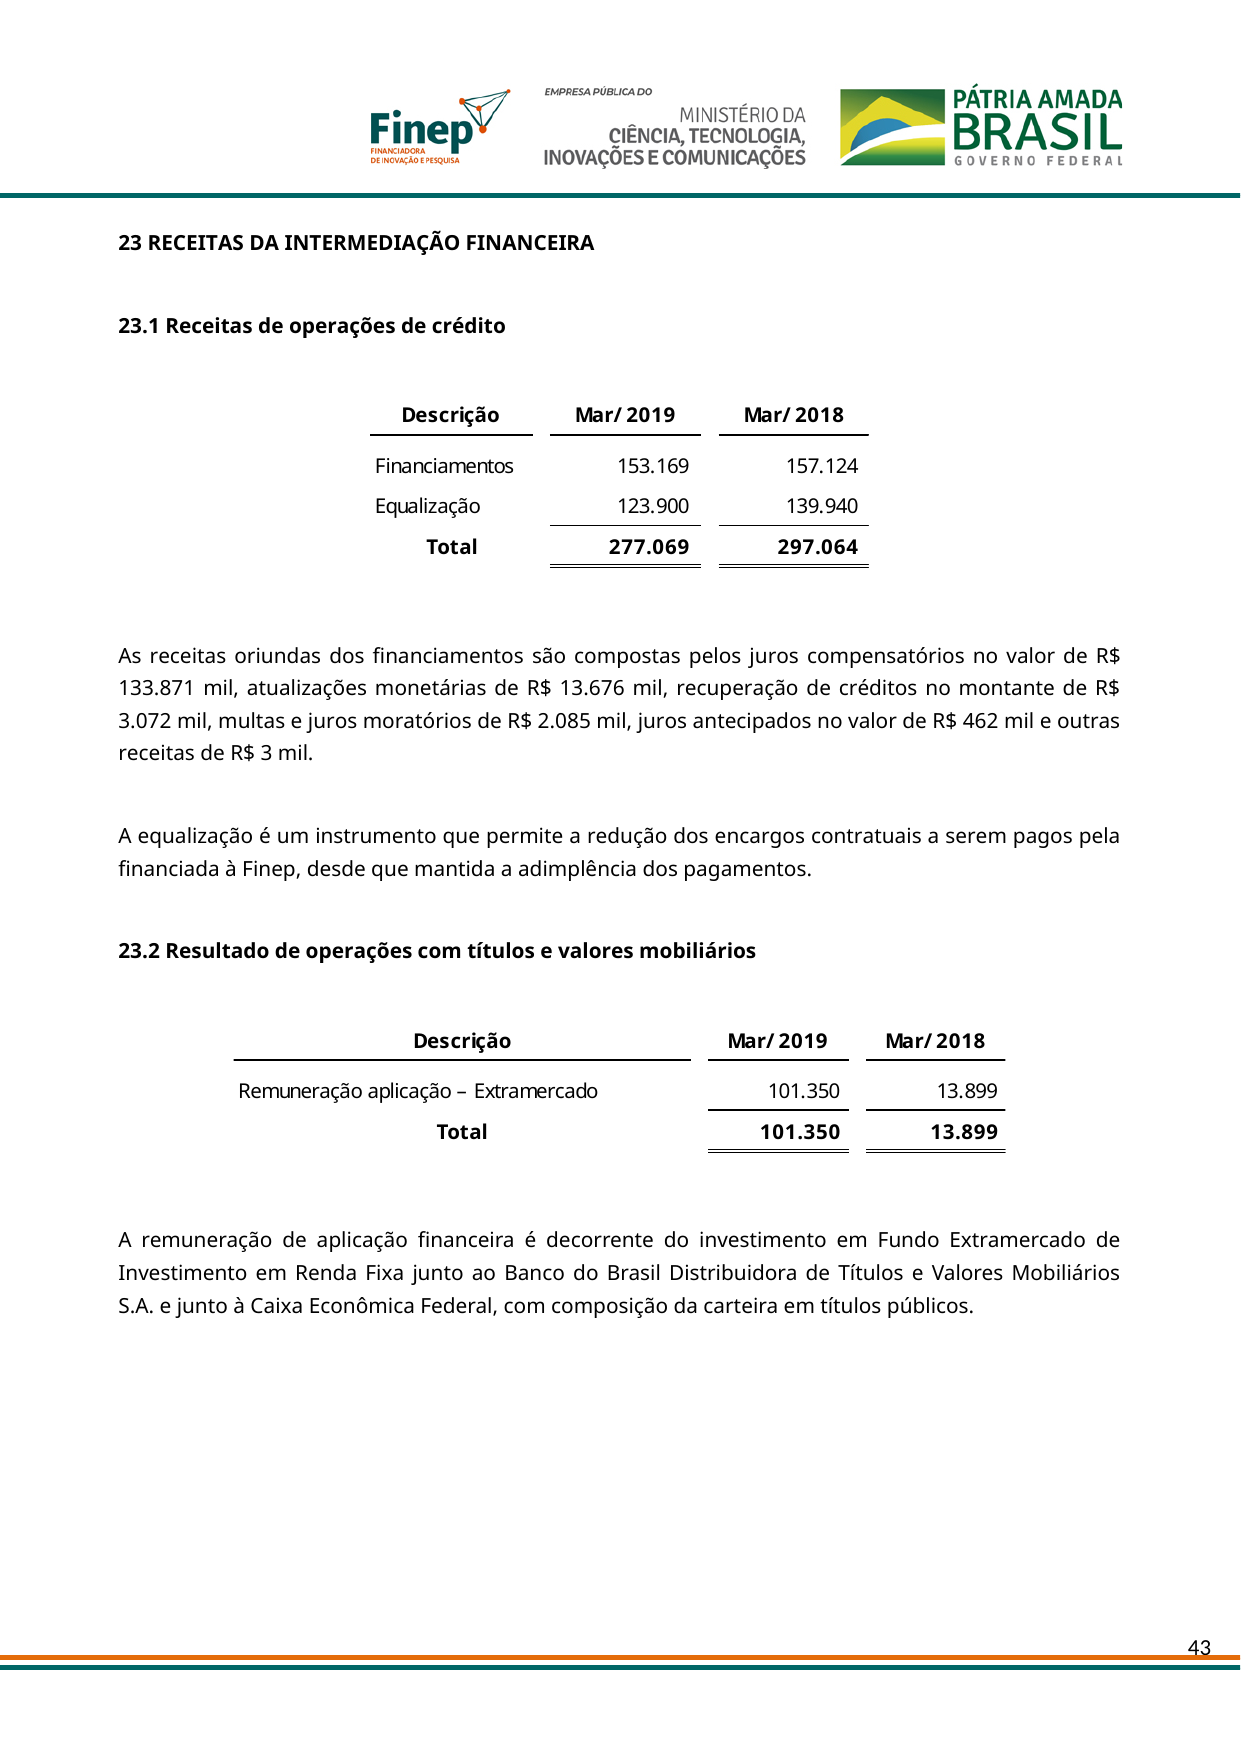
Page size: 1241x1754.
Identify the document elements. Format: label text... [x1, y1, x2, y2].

text A equalização é um instrumento que permite a redução dos encargos contratuais a serem pagos pela financiada à Finep, desde que mantida a adimplência dos pagamentos. [118, 821, 1122, 882]
text As receitas oriundas dos financiamentos são compostas pelos juros compensatórios no valor de R$ 133.871 mil, atualizações monetárias de R$ 13.676 mil, recuperação de créditos no montante de R$ 3.072 mil, multas e juros moratórios de R$ 2.085 mil, juros antecipados no valor de R$ 462 mil e outras receitas de R$ 3 mil. [118, 641, 1122, 767]
subtitle 23.1 Receitas de operações de crédito [118, 311, 1122, 339]
subtitle 23.2 Resultado de operações com títulos e valores mobiliários [118, 936, 1122, 965]
text A remuneração de aplicação financeira é decorrente do investimento em Fundo Extramercado de Investimento em Renda Fixa junto ao Banco do Brasil Distribuidora de Títulos e Valores Mobiliários S.A. e junto à Caixa Econômica Federal, com composição da carteira em títulos públicos. [118, 1226, 1122, 1319]
subtitle 23 RECEITAS DA INTERMEDIAÇÃO FINANCEIRA [118, 228, 1122, 257]
